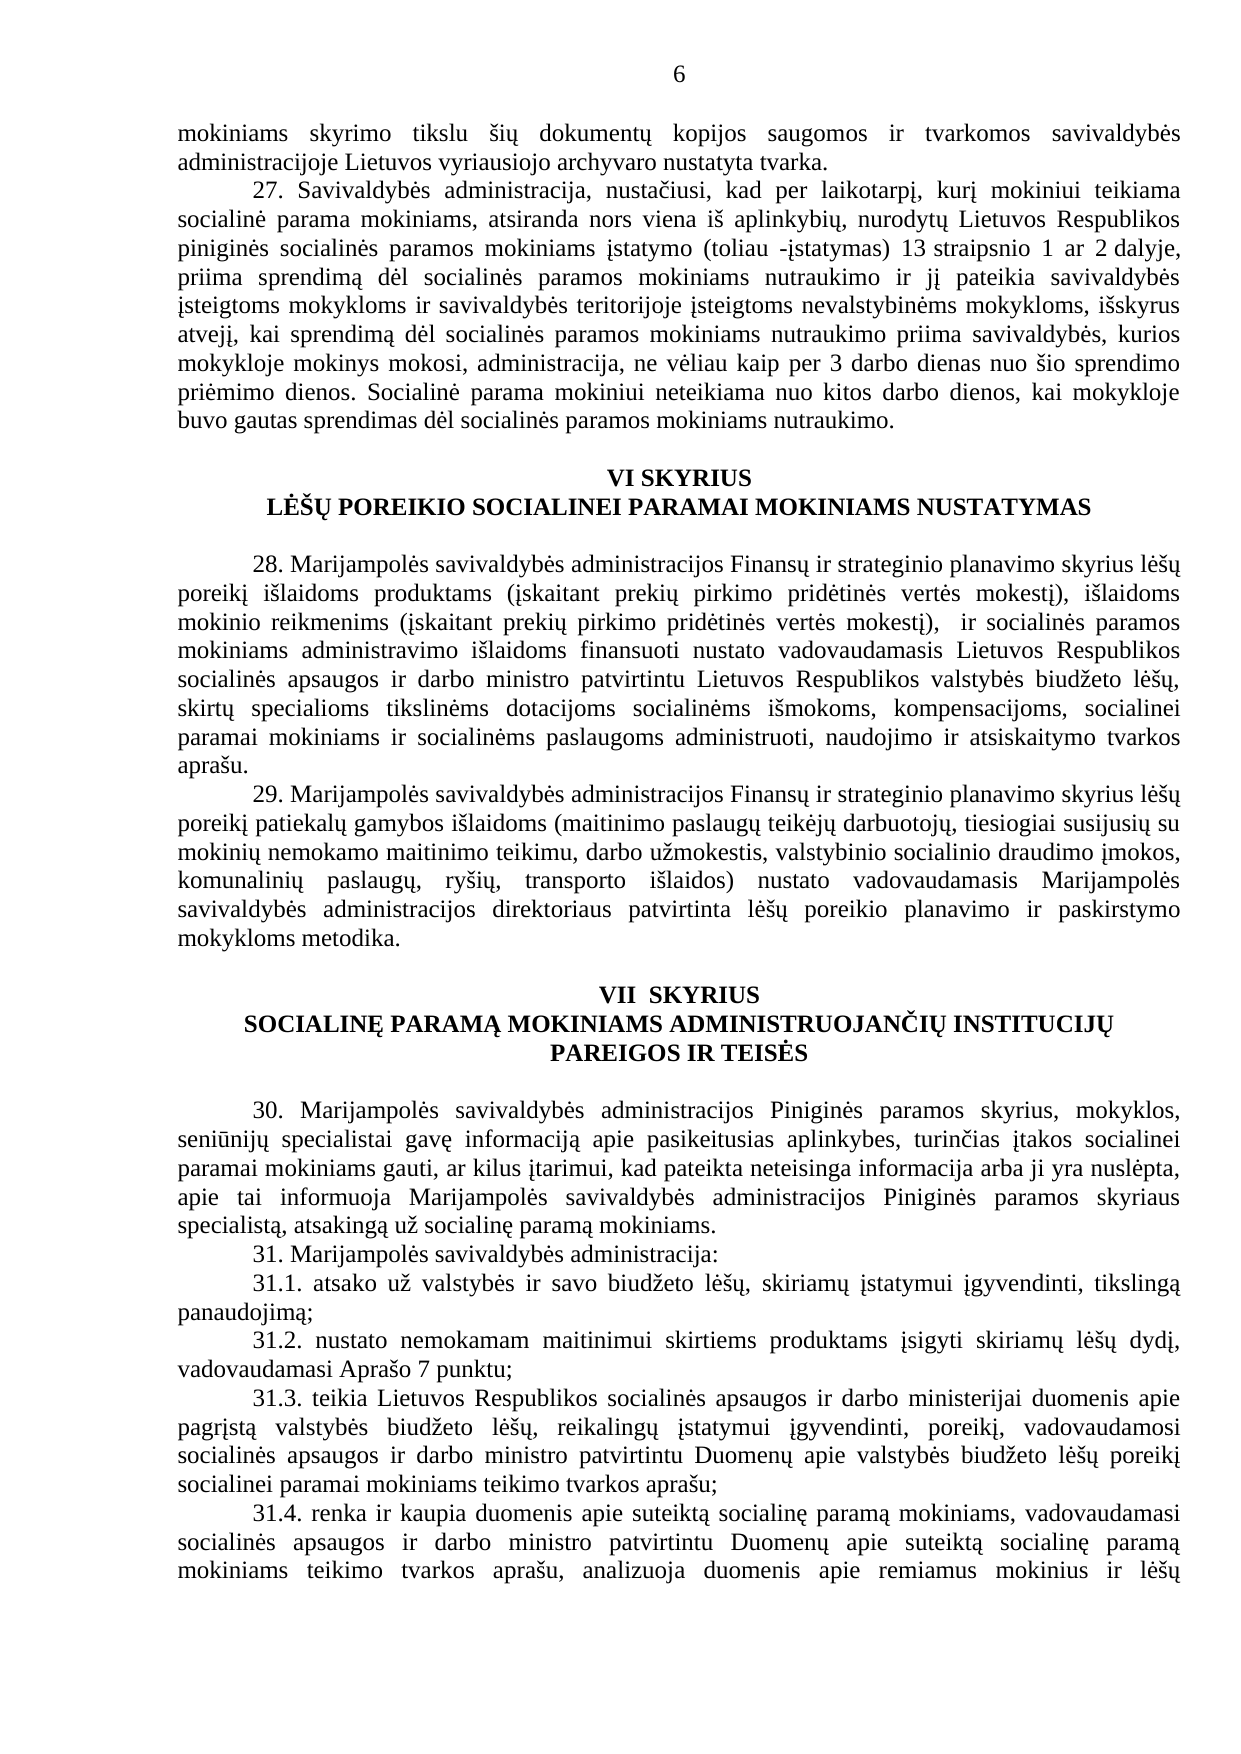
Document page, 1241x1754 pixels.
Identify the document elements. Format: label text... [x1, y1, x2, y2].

text LĖŠŲ POREIKIO SOCIALINEI PARAMAI MOKINIAMS NUSTATYMAS [177, 492, 1181, 521]
text 29. Marijampolės savivaldybės administracijos Finansų ir strateginio planavimo skyrius lėšų poreikį patiekalų gamybos išlaidoms (maitinimo paslaugų teikėjų darbuotojų, tiesiogiai susijusių su mokinių nemokamo maitinimo teikimu, darbo užmokestis, valstybinio socialinio draudimo įmokos, komunalinių paslaugų, ryšių, transporto išlaidos) nustato vadovaudamasis Marijampolės savivaldybės administracijos direktoriaus patvirtinta lėšų poreikio planavimo ir paskirstymo mokykloms metodika. [177, 779, 1181, 952]
text 27. Savivaldybės administracija, nustačiusi, kad per laikotarpį, kurį mokiniui teikiama socialinė parama mokiniams, atsiranda nors viena iš aplinkybių, nurodytų Lietuvos Respublikos piniginės socialinės paramos mokiniams įstatymo (toliau -įstatymas) 13 straipsnio 1 ar 2 dalyje, priima sprendimą dėl socialinės paramos mokiniams nutraukimo ir jį pateikia savivaldybės įsteigtoms mokykloms ir savivaldybės teritorijoje įsteigtoms nevalstybinėms mokykloms, išskyrus atvejį, kai sprendimą dėl socialinės paramos mokiniams nutraukimo priima savivaldybės, kurios mokykloje mokinys mokosi, administracija, ne vėliau kaip per 3 darbo dienas nuo šio sprendimo priėmimo dienos. Socialinė parama mokiniui neteikiama nuo kitos darbo dienos, kai mokykloje buvo gautas sprendimas dėl socialinės paramos mokiniams nutraukimo. [177, 176, 1181, 434]
text 31.4. renka ir kaupia duomenis apie suteiktą socialinę paramą mokiniams, vadovaudamasi socialinės apsaugos ir darbo ministro patvirtintu Duomenų apie suteiktą socialinę paramą mokiniams teikimo tvarkos aprašu, analizuoja duomenis apie remiamus mokinius ir lėšų [177, 1498, 1181, 1584]
text 30. Marijampolės savivaldybės administracijos Piniginės paramos skyrius, mokyklos, seniūnijų specialistai gavę informaciją apie pasikeitusias aplinkybes, turinčias įtakos socialinei paramai mokiniams gauti, ar kilus įtarimui, kad pateikta neteisinga informacija arba ji yra nuslėpta, apie tai informuoja Marijampolės savivaldybės administracijos Piniginės paramos skyriaus specialistą, atsakingą už socialinę paramą mokiniams. [177, 1096, 1181, 1239]
text 31.3. teikia Lietuvos Respublikos socialinės apsaugos ir darbo ministerijai duomenis apie pagrįstą valstybės biudžeto lėšų, reikalingų įstatymui įgyvendinti, poreikį, vadovaudamosi socialinės apsaugos ir darbo ministro patvirtintu Duomenų apie valstybės biudžeto lėšų poreikį socialinei paramai mokiniams teikimo tvarkos aprašu; [177, 1383, 1181, 1498]
text 31.1. atsako už valstybės ir savo biudžeto lėšų, skiriamų įstatymui įgyvendinti, tikslingą panaudojimą; [177, 1268, 1181, 1326]
text VII SKYRIUS [177, 981, 1181, 1009]
text VI SKYRIUS [177, 463, 1181, 492]
text 31.2. nustato nemokamam maitinimui skirtiems produktams įsigyti skiriamų lėšų dydį, vadovaudamasi Aprašo 7 punktu; [177, 1326, 1181, 1383]
text SOCIALINĘ PARAMĄ MOKINIAMS ADMINISTRUOJANČIŲ INSTITUCIJŲ PAREIGOS IR TEISĖS [177, 1009, 1181, 1067]
text mokiniams skyrimo tikslu šių dokumentų kopijos saugomos ir tvarkomos savivaldybės administracijoje Lietuvos vyriausiojo archyvaro nustatyta tvarka. [177, 118, 1181, 176]
text 28. Marijampolės savivaldybės administracijos Finansų ir strateginio planavimo skyrius lėšų poreikį išlaidoms produktams (įskaitant prekių pirkimo pridėtinės vertės mokestį), išlaidoms mokinio reikmenims (įskaitant prekių pirkimo pridėtinės vertės mokestį), ir socialinės paramos mokiniams administravimo išlaidoms finansuoti nustato vadovaudamasis Lietuvos Respublikos socialinės apsaugos ir darbo ministro patvirtintu Lietuvos Respublikos valstybės biudžeto lėšų, skirtų specialioms tikslinėms dotacijoms socialinėms išmokoms, kompensacijoms, socialinei paramai mokiniams ir socialinėms paslaugoms administruoti, naudojimo ir atsiskaitymo tvarkos aprašu. [177, 549, 1181, 779]
text 31. Marijampolės savivaldybės administracija: [177, 1239, 1181, 1268]
